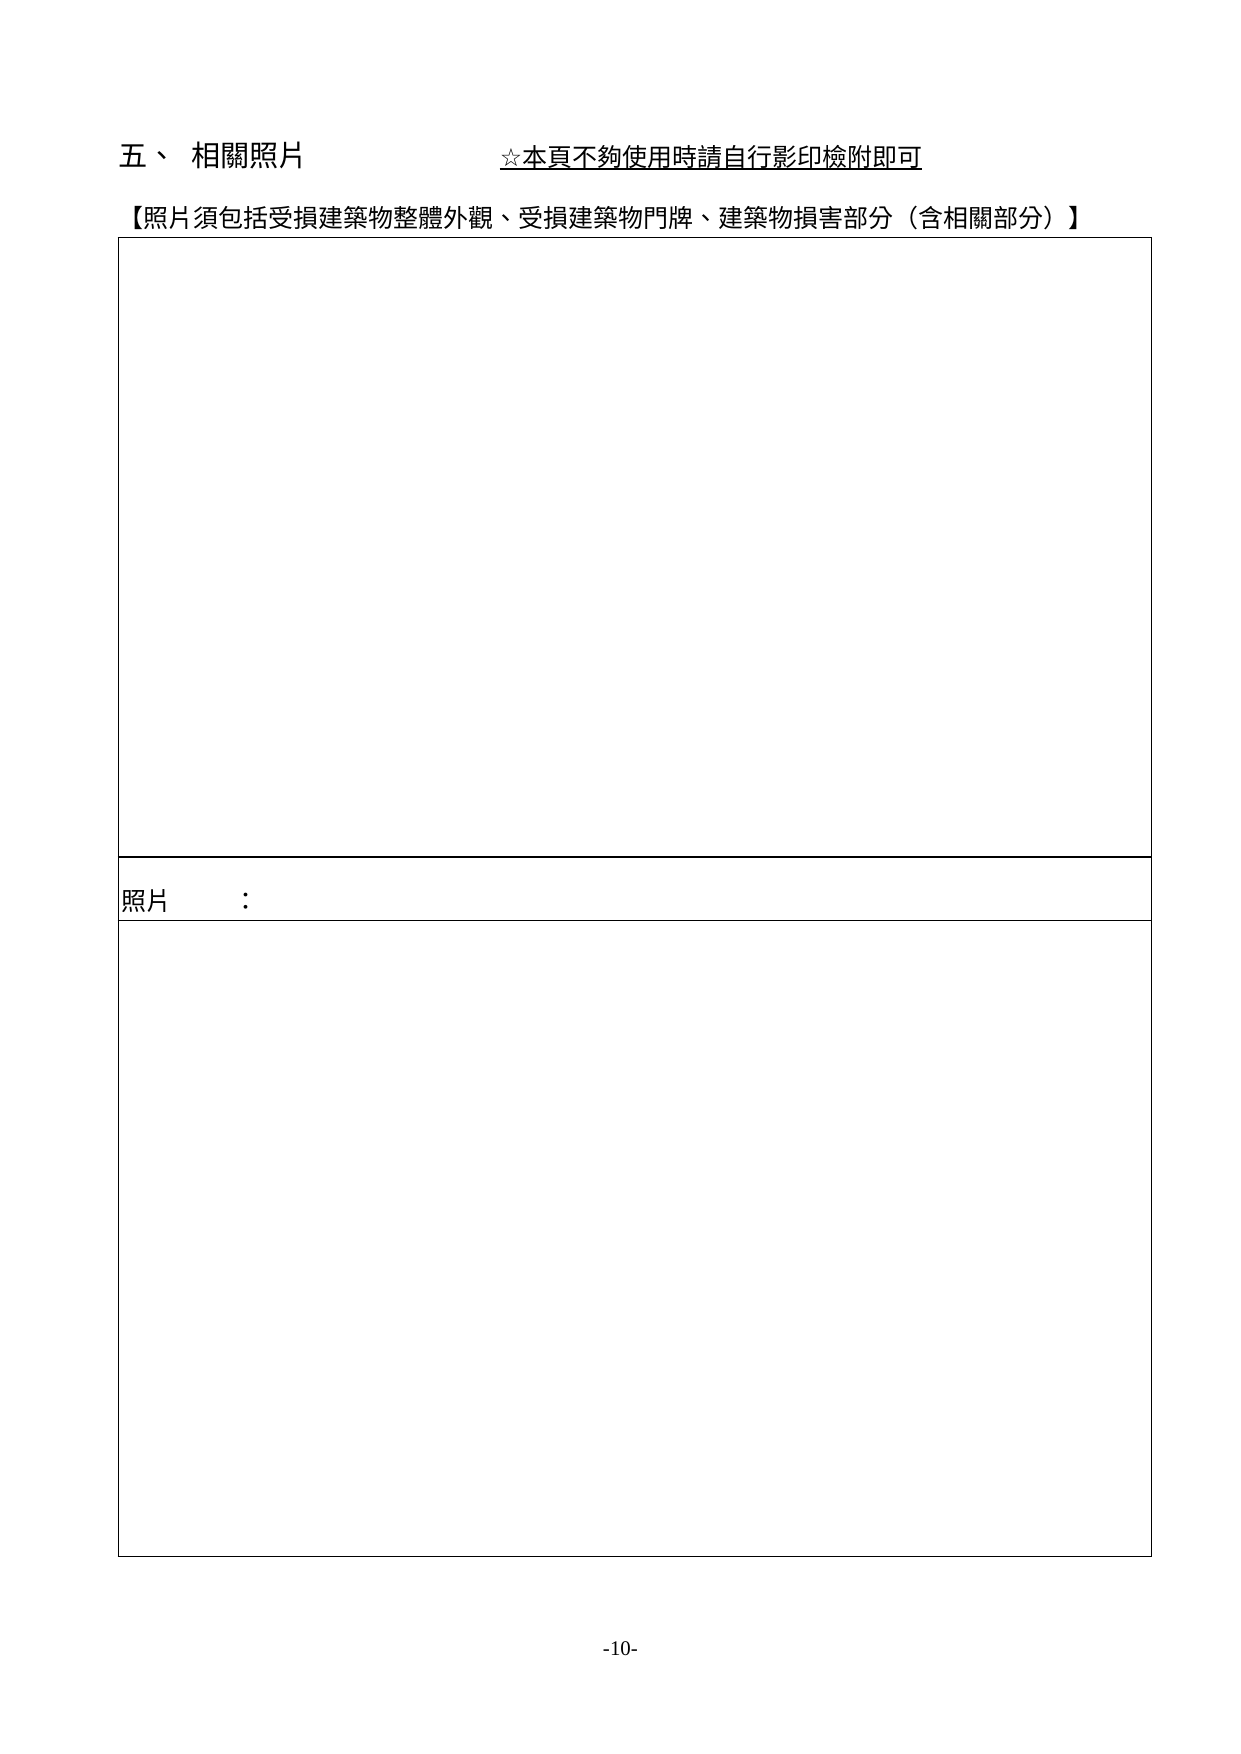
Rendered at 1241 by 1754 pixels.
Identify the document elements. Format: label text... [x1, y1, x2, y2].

text 【照片須包括受損建築物整體外觀、受損建築物門牌、建築物損害部分（含相關部分）】 [118, 175, 1122, 237]
table_cell 照片 ： [119, 858, 1151, 920]
table_cell [119, 921, 1151, 1556]
table_header [119, 238, 1151, 856]
text 五、 相關照片 ☆本頁不夠使用時請自行影印檢附即可 [118, 112, 1116, 175]
